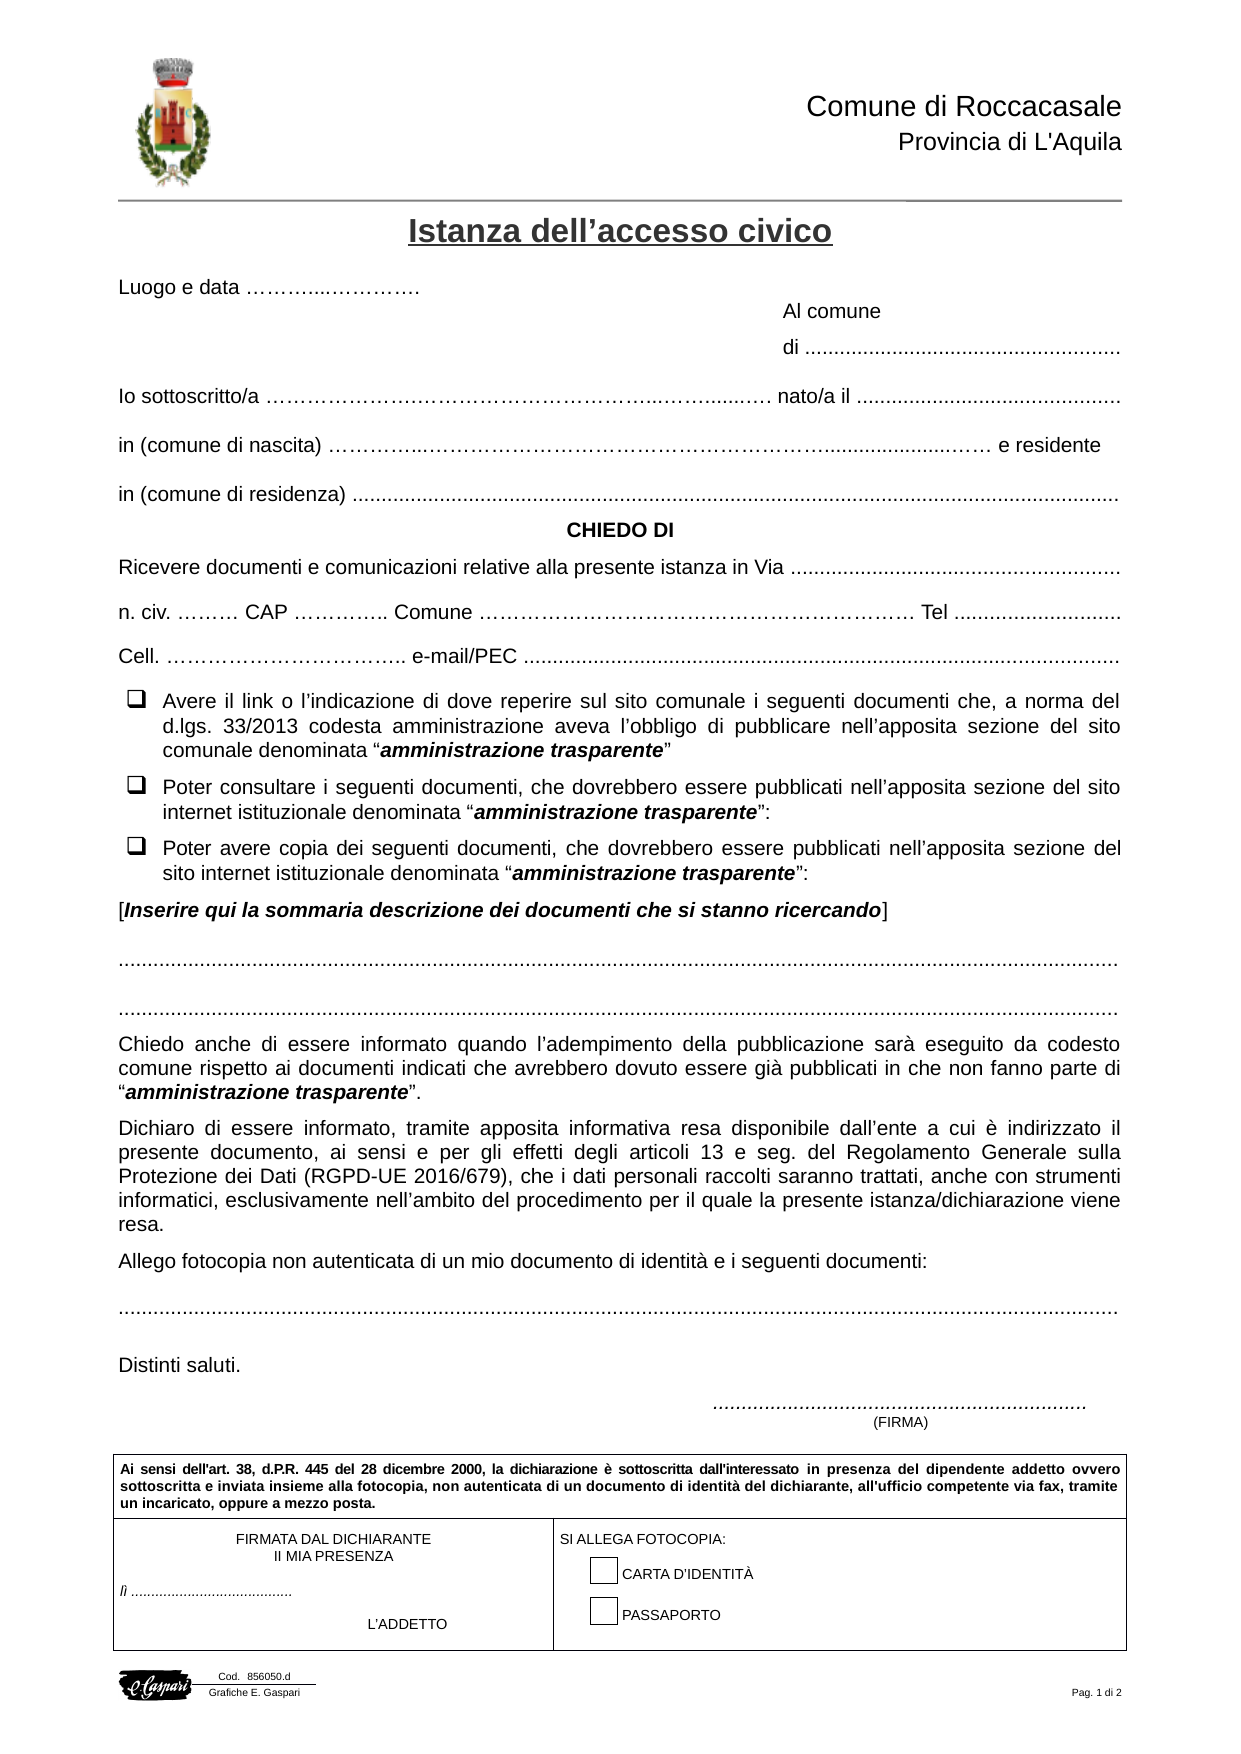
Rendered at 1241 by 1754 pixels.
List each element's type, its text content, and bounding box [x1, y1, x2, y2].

list Poter consultare i seguenti documenti, che dovrebbero essere pubblicati nell’apposita sezione del sito internet istituzionale denominata “amministrazione trasparente”: [125, 774, 1122, 823]
table_cell FIRMATA DAL DICHIARANTE II MIA PRESENZA lì ........................................ L’ADDETTO [114, 1519, 553, 1649]
text Chiedo anche di essere informato quando l’adempimento della pubblicazione sarà eseguito da codesto comune rispetto ai documenti indicati che avrebbero dovuto essere già pubblicati in che non fanno parte di “amministrazione trasparente”. [118, 1032, 1122, 1104]
table_cell SI ALLEGA FOTOCOPIA: CARTA D’IDENTITÀ PASSAPORTO [554, 1519, 1126, 1649]
list Poter avere copia dei seguenti documenti, che dovrebbero essere pubblicati nell’apposita sezione del sito internet istituzionale denominata “amministrazione trasparente”: [125, 836, 1122, 885]
text Dichiaro di essere informato, tramite apposita informativa resa disponibile dall’ente a cui è indirizzato il presente documento, ai sensi e per gli effetti degli articoli 13 e seg. del Regolamento Generale sulla Protezione dei Dati (RGPD-UE 2016/679), che i dati personali raccolti saranno trattati, anche con strumenti informatici, esclusivamente nell’ambito del procedimento per il quale la presente istanza/dichiarazione viene resa. [118, 1116, 1122, 1236]
text Provincia di L'Aquila [224, 127, 1122, 156]
text Al comune [783, 298, 1122, 322]
text ................................................................. [679, 1389, 1122, 1413]
text in (comune di residenza) [118, 482, 1122, 506]
text n. civ. ……… CAP ………….. Comune ……………………………………………………… Tel [118, 599, 1122, 623]
text Luogo e data ………....…………. [118, 274, 1122, 298]
text Comune di Roccacasale [224, 89, 1122, 122]
text Cell. …………………………….. e-mail/PEC [118, 644, 1122, 668]
table_header Ai sensi dell'art. 38, d.P.R. 445 del 28 dicembre 2000, la dichiarazione è sottoscritta dall'interessato in presenza del dipendente addetto ovvero sottoscritta e inviata insieme alla fotocopia, non autenticata di un documento di identità del dichiarante, all'ufficio competente via fax, tramite un incaricato, oppure a mezzo posta. [114, 1455, 1126, 1517]
text CHIEDO DI [118, 518, 1122, 542]
picture [118, 1669, 192, 1701]
text Distinti saluti. [118, 1353, 1122, 1377]
list Avere il link o l’indicazione di dove reperire sul sito comunale i seguenti documenti che, a norma del d.lgs. 33/2013 codesta amministrazione aveva l’obbligo di pubblicare nell’apposita sezione del sito comunale denominata “amministrazione trasparente” [125, 689, 1122, 762]
text Io sottoscritto/a ………………….……………………………...…….......…. nato/a il [118, 384, 1122, 408]
text di [783, 335, 1122, 359]
text Ricevere documenti e comunicazioni relative alla presente istanza in Via [118, 555, 1122, 579]
text in (comune di nascita) …………...…………………………………………………......................…… e residente [118, 433, 1122, 457]
text [Inserire qui la sommaria descrizione dei documenti che si stanno ricercando] [118, 897, 1122, 921]
picture [122, 58, 224, 189]
subtitle Istanza dell’accesso civico [118, 211, 1122, 249]
text Allego fotocopia non autenticata di un mio documento di identità e i seguenti documenti: [118, 1248, 1122, 1272]
text (FIRMA) [679, 1413, 1122, 1430]
